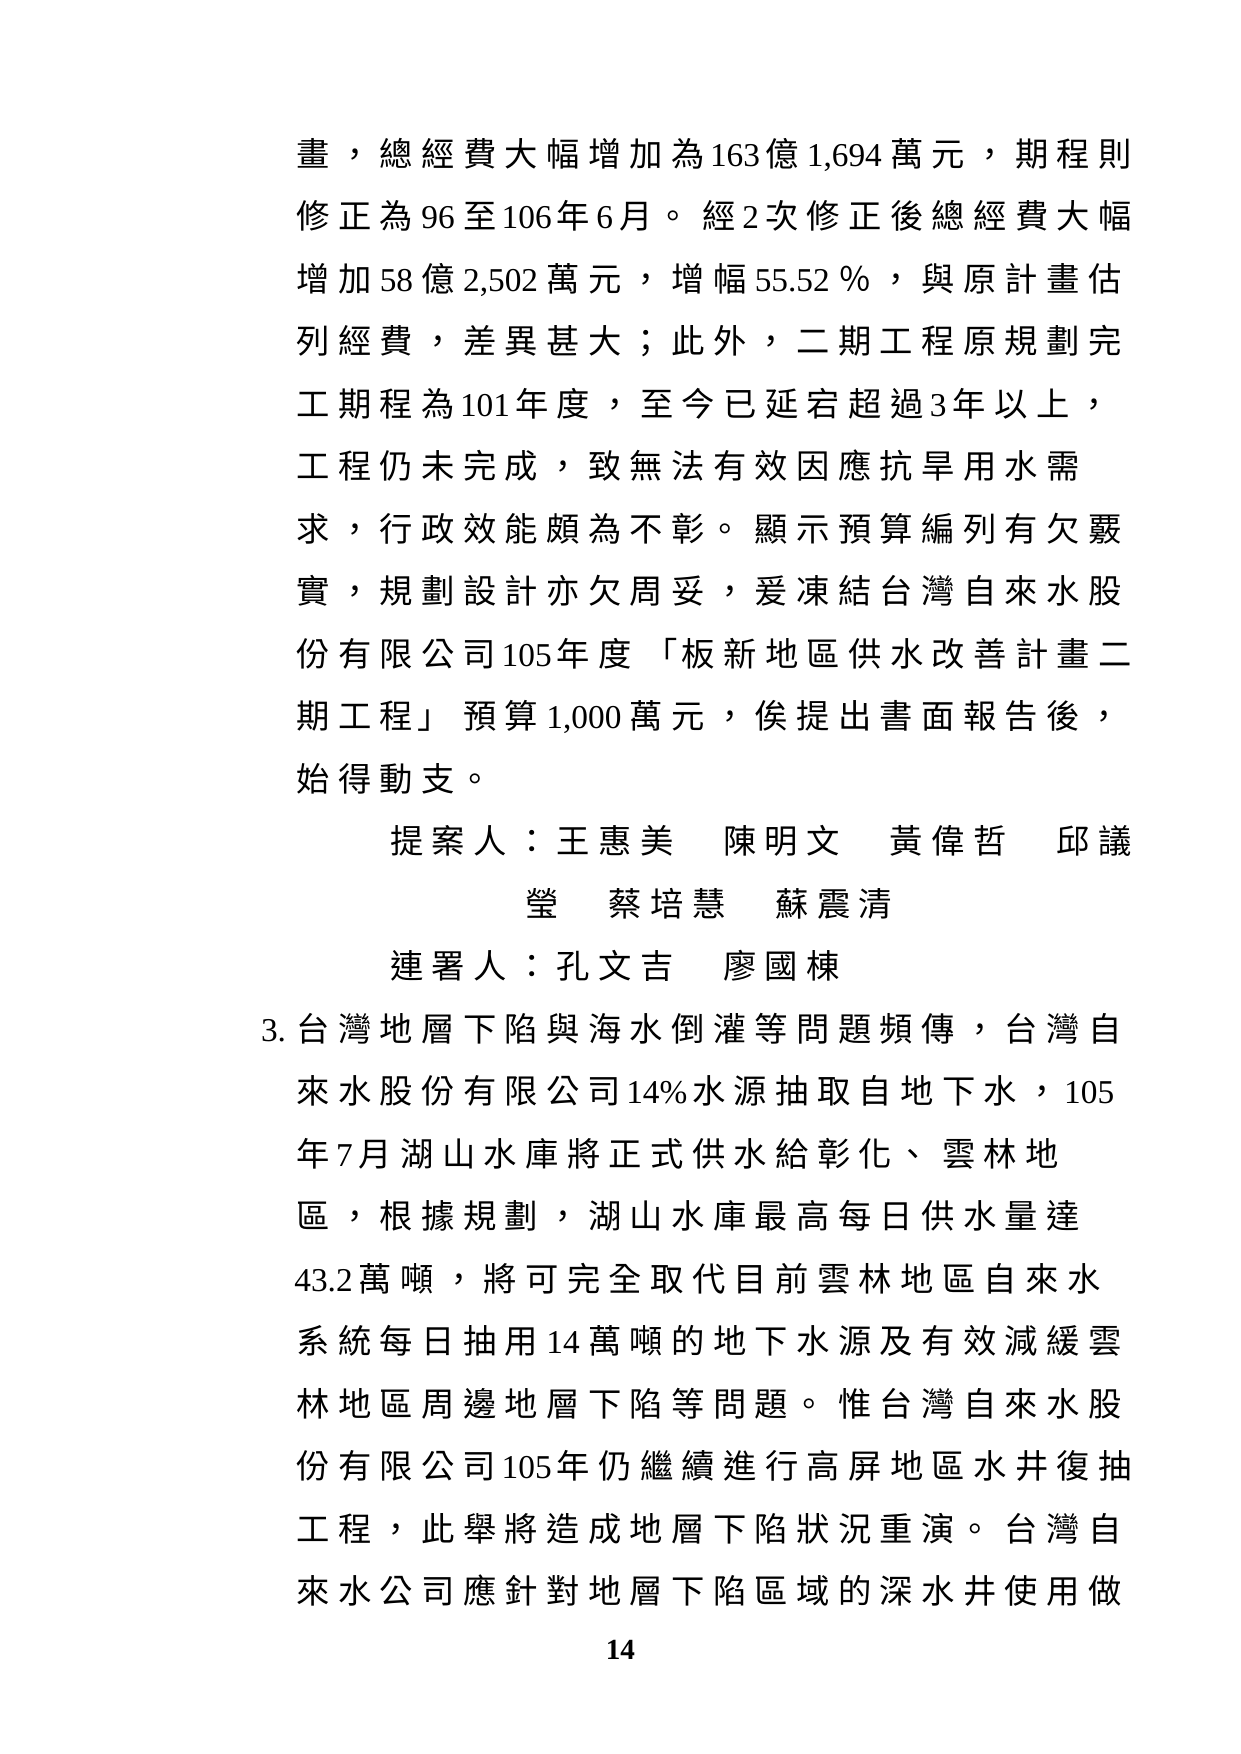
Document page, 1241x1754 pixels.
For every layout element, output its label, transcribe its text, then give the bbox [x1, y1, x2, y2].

text 連署人：孔文吉 廖國棟 [381, 923, 1136, 985]
list 畫，總經費大幅增加為163億1,694萬元，期程則修正為96至106年6月。經2次修正後總經費大幅增加58億2,502萬元，增幅55.52％，與原計畫估列經費，差異甚大；此外，二期工程原規劃完工期程為101年度，至今已延宕超過3年以上，工程仍未完成，致無法有效因應抗旱用水需求，行政效能頗為不彰。顯示預算編列有欠覈實，規劃設計亦欠周妥，爰凍結台灣自來水股份有限公司105年度「板新地區供水改善計畫二期工程」預算1,000萬元，俟提出書面報告後，始得動支。 [252, 110, 1136, 798]
text 提案人：王惠美 陳明文 黃偉哲 邱議瑩 蔡培慧 蘇震清 [381, 798, 1136, 923]
list 台灣地層下陷與海水倒灌等問題頻傳，台灣自來水股份有限公司14%水源抽取自地下水，105年7月湖山水庫將正式供水給彰化、雲林地區，根據規劃，湖山水庫最高每日供水量達43.2萬噸，將可完全取代目前雲林地區自來水系統每日抽用14萬噸的地下水源及有效減緩雲林地區周邊地層下陷等問題。惟台灣自來水股份有限公司105年仍繼續進行高屏地區水井復抽工程，此舉將造成地層下陷狀況重演。台灣自來水公司應針對地層下陷區域的深水井使用做 [252, 985, 1136, 1610]
